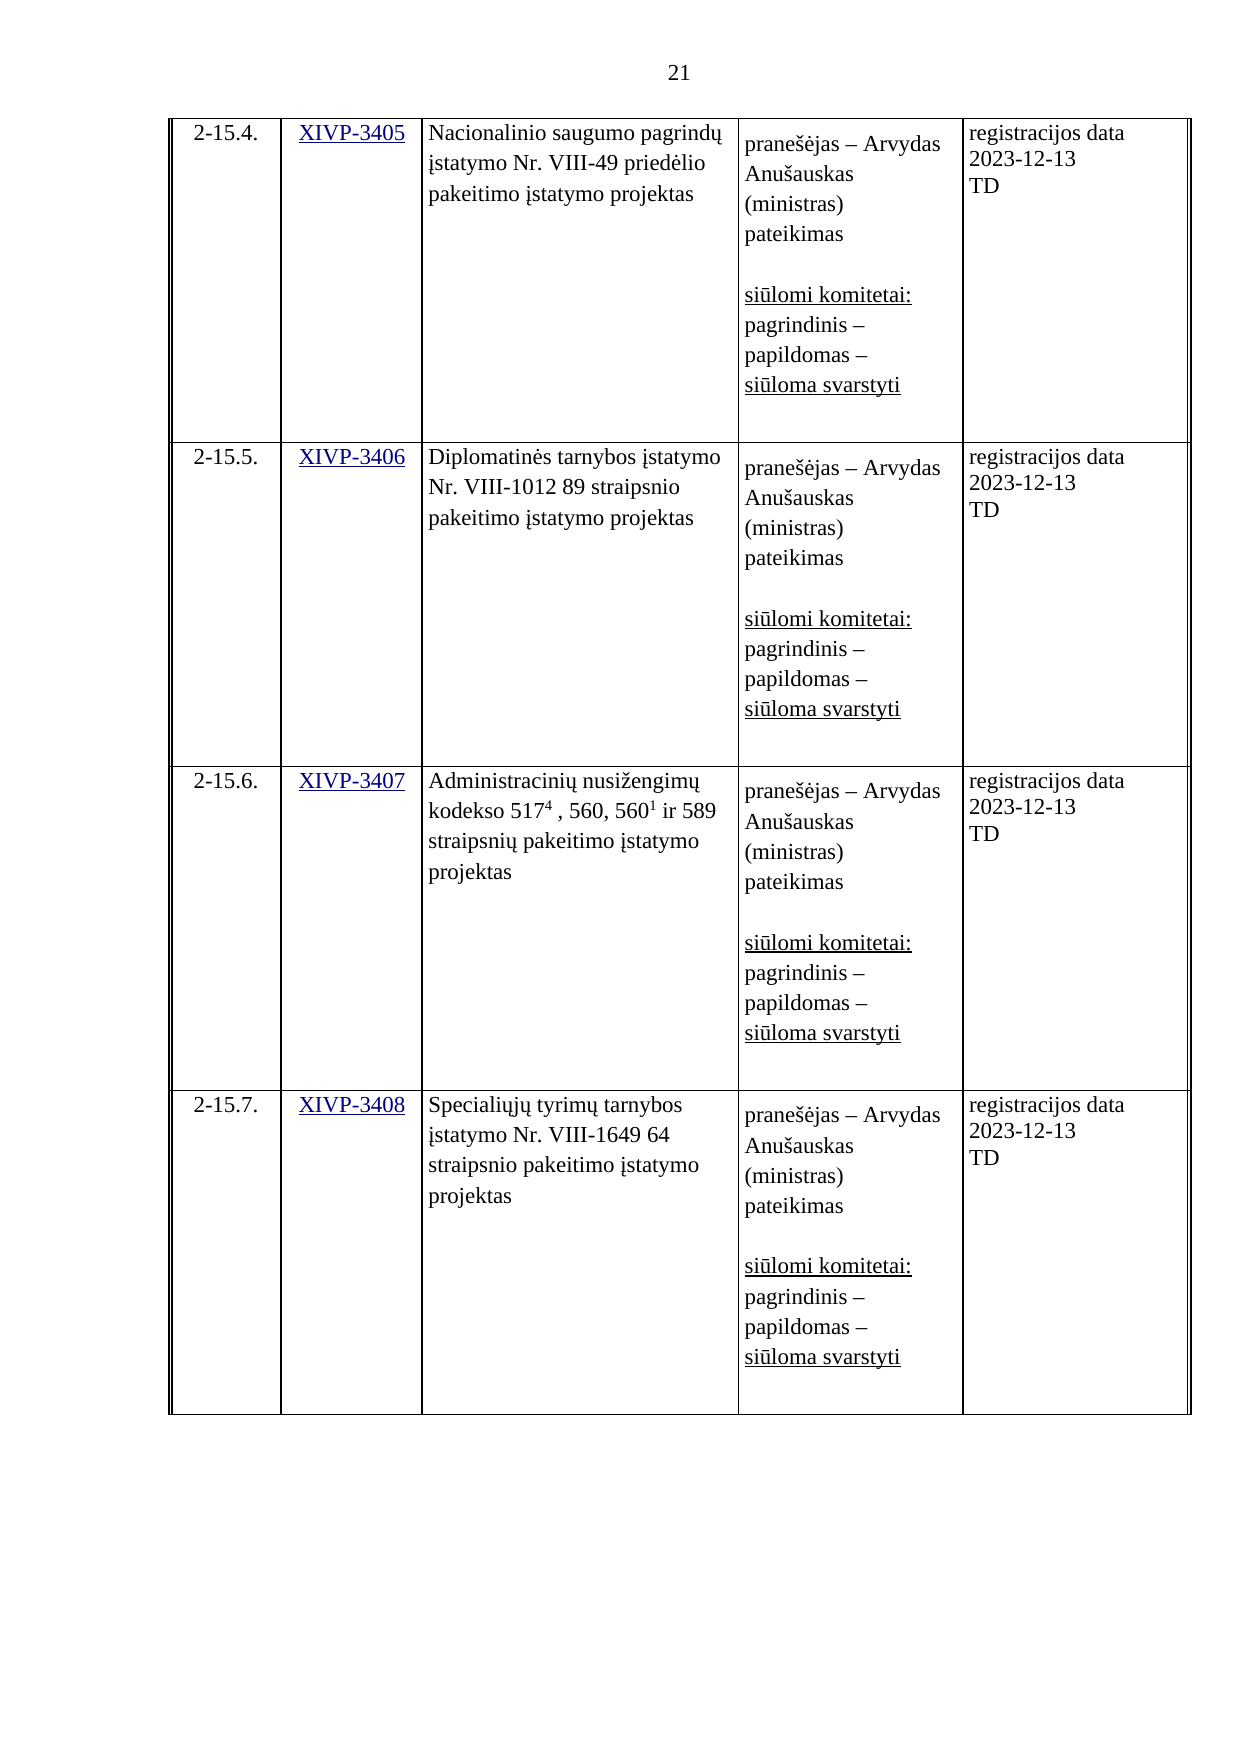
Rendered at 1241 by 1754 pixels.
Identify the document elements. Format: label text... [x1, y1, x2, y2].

table_cell Nacionalinio saugumo pagrindų įstatymo Nr. VIII-49 priedėlio pakeitimo įstatymo projektas [423, 119, 738, 442]
table_cell pranešėjas – Arvydas Anušauskas (ministras) pateikimas siūlomi komitetai: pagrindinis – papildomas – siūloma svarstyti [739, 443, 962, 766]
table_cell pranešėjas – Arvydas Anušauskas (ministras) pateikimas siūlomi komitetai: pagrindinis – papildomas – siūloma svarstyti [739, 1091, 962, 1414]
table_cell registracijos data 2023-12-13 TD [964, 443, 1187, 766]
table_cell registracijos data 2023-12-13 TD [964, 1091, 1187, 1414]
table_cell [1192, 766, 1240, 1090]
table_cell 2-15.6. [173, 767, 280, 1090]
table_cell pranešėjas – Arvydas Anušauskas (ministras) pateikimas siūlomi komitetai: pagrindinis – papildomas – siūloma svarstyti [739, 119, 962, 442]
table_cell [1192, 118, 1240, 442]
table_cell 2-15.5. [173, 443, 280, 766]
table_cell pranešėjas – Arvydas Anušauskas (ministras) pateikimas siūlomi komitetai: pagrindinis – papildomas – siūloma svarstyti [739, 767, 962, 1090]
table_cell 2-15.4. [173, 119, 280, 442]
table_cell [1192, 442, 1240, 766]
table_cell registracijos data 2023-12-13 TD [964, 119, 1187, 442]
table_cell XIVP-3405 [282, 119, 421, 442]
table_cell XIVP-3407 [282, 767, 421, 1090]
table_cell XIVP-3406 [282, 443, 421, 766]
table_cell [1192, 1090, 1240, 1414]
table_cell Diplomatinės tarnybos įstatymo Nr. VIII-1012 89 straipsnio pakeitimo įstatymo projektas [423, 443, 738, 766]
table_cell 2-15.7. [173, 1091, 280, 1414]
table_cell Administracinių nusižengimų kodekso 5174 , 560, 5601 ir 589 straipsnių pakeitimo įstatymo projektas [423, 767, 738, 1090]
table_cell Specialiųjų tyrimų tarnybos įstatymo Nr. VIII-1649 64 straipsnio pakeitimo įstatymo projektas [423, 1091, 738, 1414]
table_cell registracijos data 2023-12-13 TD [964, 767, 1187, 1090]
table_cell XIVP-3408 [282, 1091, 421, 1414]
